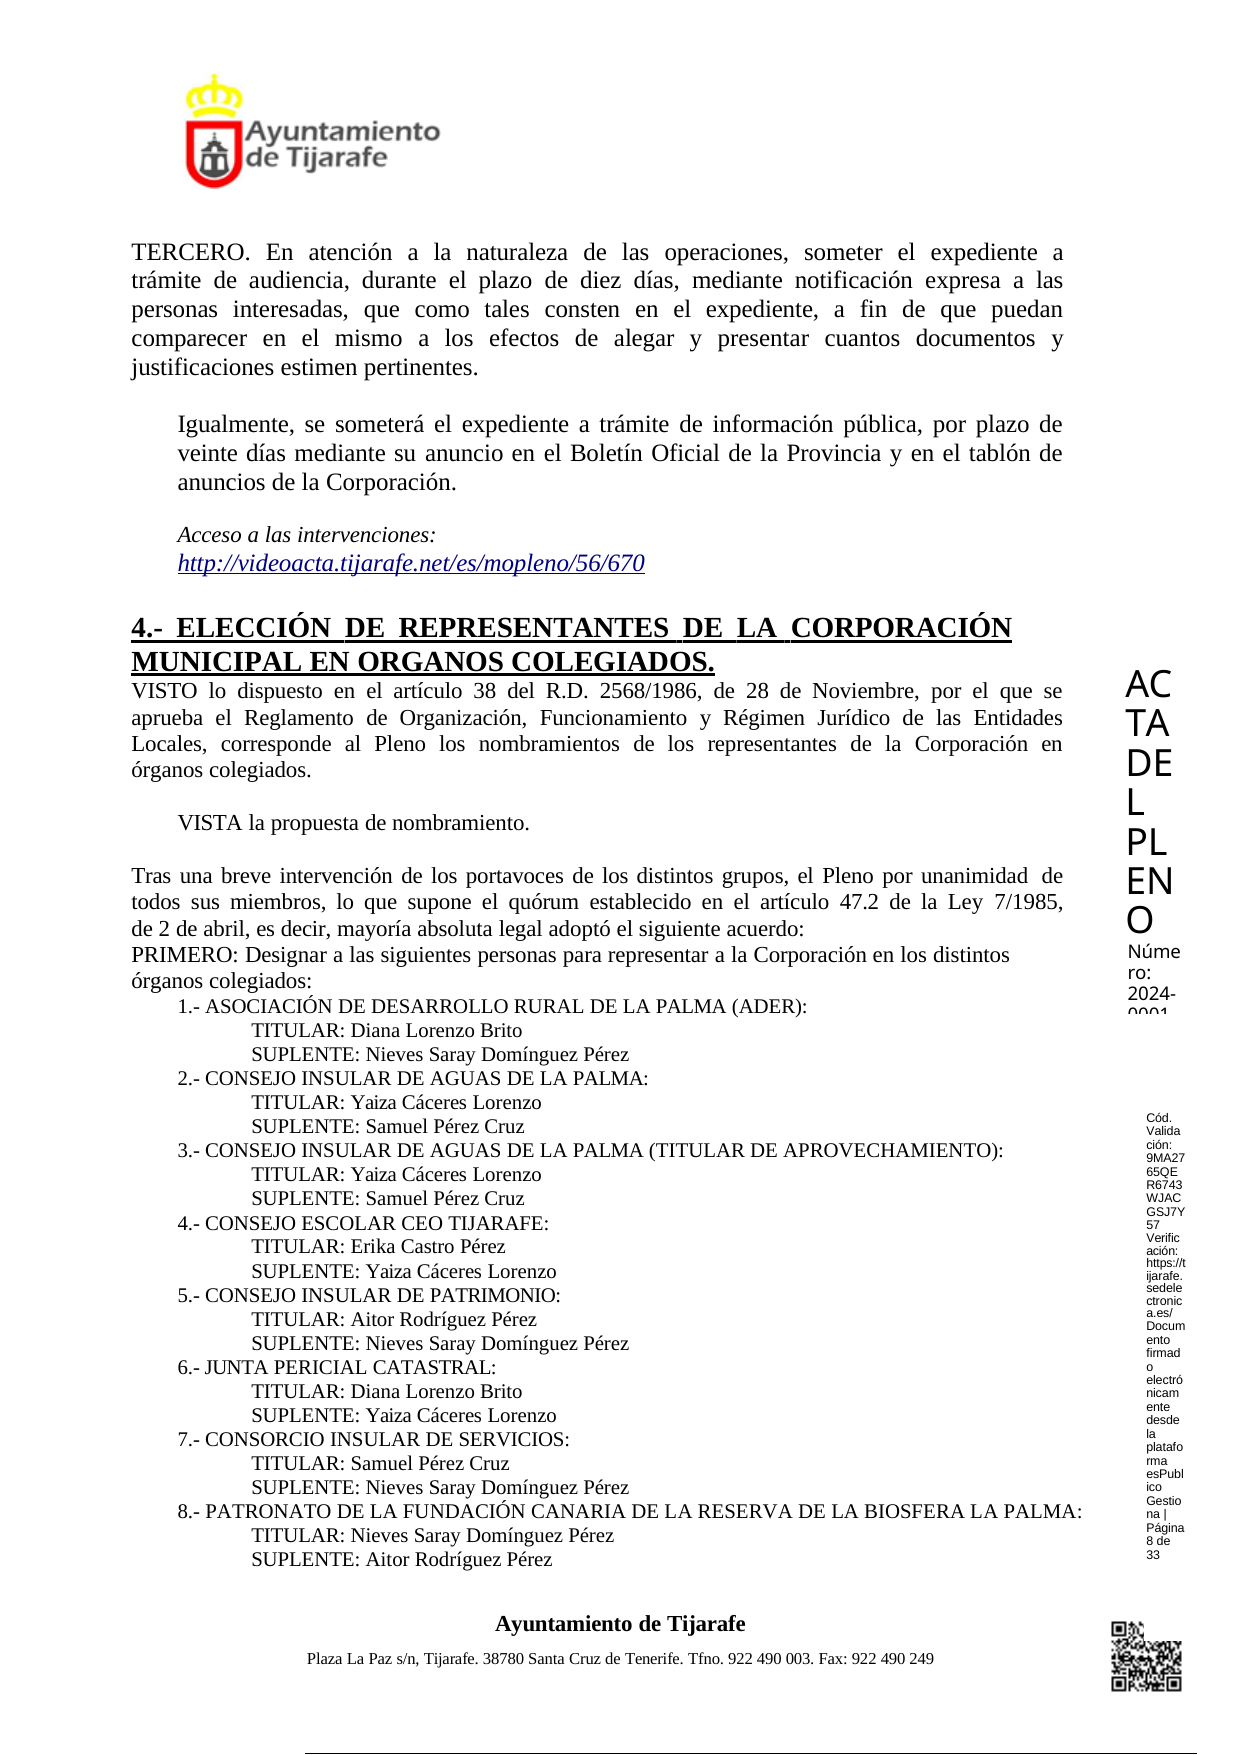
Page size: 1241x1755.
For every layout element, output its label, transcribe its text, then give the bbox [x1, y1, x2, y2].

subtitle TERCERO. En atención a la naturaleza de las operaciones, someter el expediente a trámite de audiencia, durante el plazo de diez días, mediante notificación expresa a las personas interesadas, que como tales consten en el expediente, a fin de que puedan comparecer en el mismo a los efectos de alegar y presentar cuantos documentos y justificaciones estimen pertinentes. [131, 237, 1064, 380]
text Número: 2024-0001 Fecha: 21/05/2024 [1127, 942, 1185, 1014]
text 4.- CONSEJO ESCOLAR CEO TIJARAFE: [177, 1210, 1144, 1234]
text SUPLENTE: Nieves Saray Domínguez Pérez [251, 1475, 1144, 1499]
text http://videoacta.tijarafe.net/es/mopleno/56/670 [177, 548, 1195, 577]
text PRIMERO: Designar a las siguientes personas para representar a la Corporación en los distintos órganos colegiados: [131, 941, 1064, 994]
text Tras una breve intervención de los portavoces de los distintos grupos, el Pleno por unanimidad de todos sus miembros, lo que supone el quórum establecido en el artículo 47.2 de la Ley 7/1985, de 2 de abril, es decir, mayoría absoluta legal adoptó el siguiente acuerdo: [131, 862, 1064, 941]
text 2.- CONSEJO INSULAR DE AGUAS DE LA PALMA: [177, 1066, 1195, 1090]
text 5.- CONSEJO INSULAR DE PATRIMONIO: [177, 1283, 1144, 1307]
text 3.- CONSEJO INSULAR DE AGUAS DE LA PALMA (TITULAR DE APROVECHAMIENTO): [177, 1138, 1144, 1162]
text [1144, 1111, 1186, 1641]
text ACTA DEL PLENO [1125, 666, 1185, 942]
text TITULAR: Erika Castro Pérez SUPLENTE: Yaiza Cáceres Lorenzo [251, 1234, 610, 1283]
text 7.- CONSORCIO INSULAR DE SERVICIOS: [177, 1427, 1144, 1451]
text TITULAR: Diana Lorenzo Brito SUPLENTE: Yaiza Cáceres Lorenzo [251, 1379, 610, 1427]
text TITULAR: Yaiza Cáceres Lorenzo SUPLENTE: Samuel Pérez Cruz [251, 1162, 629, 1210]
text VISTO lo dispuesto en el artículo 38 del R.D. 2568/1986, de 28 de Noviembre, por el que se aprueba el Reglamento de Organización, Funcionamiento y Régimen Jurídico de las Entidades Locales, corresponde al Pleno los nombramientos de los representantes de la Corporación en órganos colegiados. [131, 677, 1064, 783]
text 6.- JUNTA PERICIAL CATASTRAL: [177, 1355, 1144, 1379]
text 1.- ASOCIACIÓN DE DESARROLLO RURAL DE LA PALMA (ADER): [177, 994, 1195, 1018]
text TITULAR: Aitor Rodríguez Pérez SUPLENTE: Nieves Saray Domínguez Pérez [251, 1307, 629, 1355]
text TITULAR: Samuel Pérez Cruz [251, 1451, 1144, 1475]
text VISTA la propuesta de nombramiento. [177, 809, 1123, 836]
text TITULAR: Nieves Saray Domínguez Pérez SUPLENTE: Aitor Rodríguez Pérez [251, 1523, 629, 1571]
text Igualmente, se someterá el expediente a trámite de información pública, por plazo de veinte días mediante su anuncio en el Boletín Oficial de la Provincia y en el tablón de anuncios de la Corporación. [177, 409, 1063, 495]
text Verificación: https://tijarafe.sedelectronica.es/ [1146, 1232, 1186, 1320]
text Cód. Validación: 9MA2765QER6743WJACGSJ7Y57 [1146, 1111, 1186, 1232]
text TITULAR: Yaiza Cáceres Lorenzo SUPLENTE: Samuel Pérez Cruz [251, 1090, 629, 1138]
text TITULAR: Diana Lorenzo Brito SUPLENTE: Nieves Saray Domínguez Pérez [251, 1018, 629, 1066]
text Acceso a las intervenciones: [177, 522, 1195, 548]
text 8.- PATRONATO DE LA FUNDACIÓN CANARIA DE LA RESERVA DE LA BIOSFERA LA PALMA: [177, 1499, 1144, 1523]
subtitle 4.- ELECCIÓN DE REPRESENTANTES DE LA CORPORACIÓN MUNICIPAL EN ORGANOS COLEGIADOS. [131, 610, 1064, 677]
text Documento firmado electrónicamente desde la plataforma esPublico Gestiona | Página 8 de 33 [1146, 1320, 1186, 1562]
